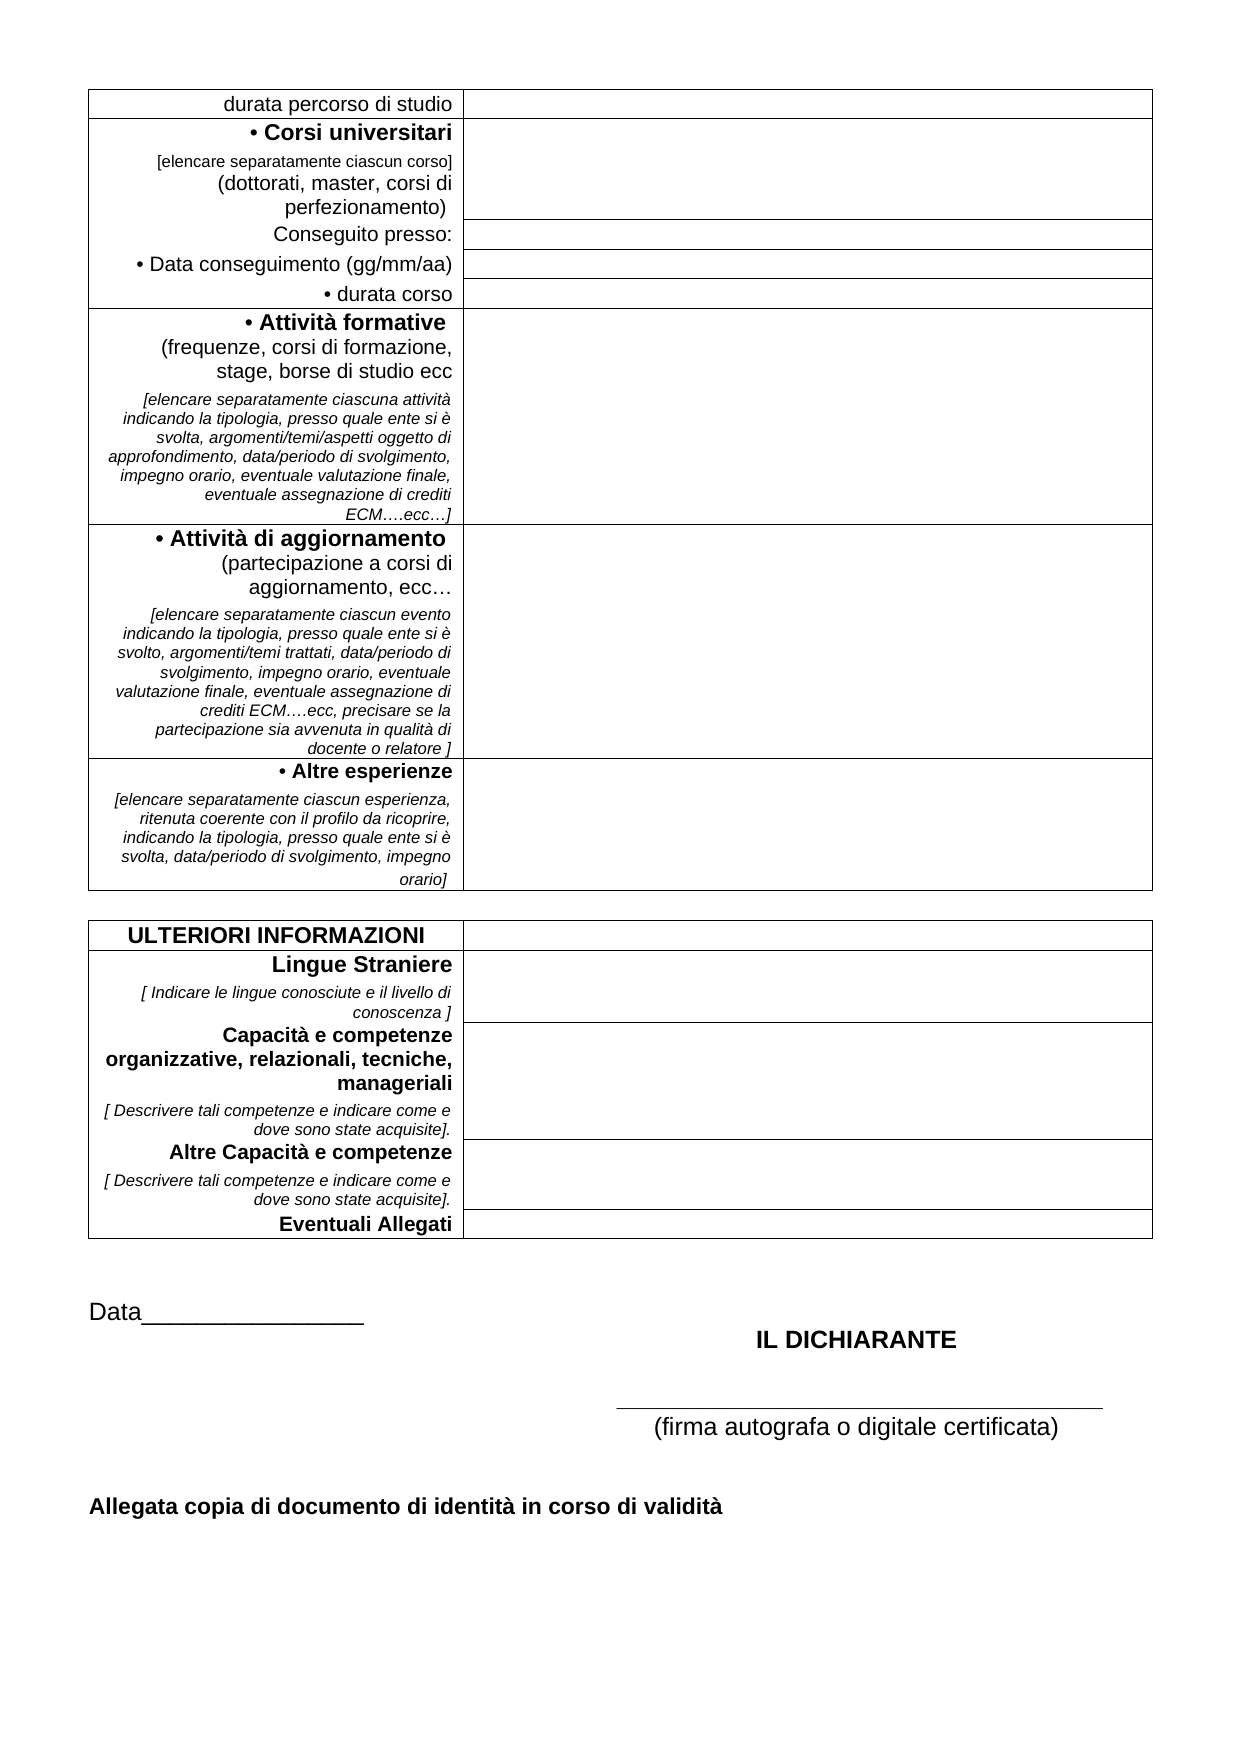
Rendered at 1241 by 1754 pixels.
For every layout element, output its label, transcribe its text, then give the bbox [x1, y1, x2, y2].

table_cell [464, 525, 1152, 758]
table_cell [464, 951, 1152, 1022]
table_cell Altre Capacità e competenze [ Descrivere tali competenze e indicare come e dove sono state acquisite]. [89, 1139, 463, 1209]
table_cell [464, 1140, 1152, 1209]
text ___________________________________ [89, 1383, 1152, 1412]
text Allegata copia di documento di identità in corso di validità [89, 1493, 1152, 1519]
table_cell • Attività di aggiornamento (partecipazione a corsi di aggiornamento, ecc… [elencare separatamente ciascun evento indicando la tipologia, presso quale ente si è svolto, argomenti/temi trattati, data/periodo di svolgimento, impegno orario, eventuale valutazione finale, eventuale assegnazione di crediti ECM….ecc, precisare se la partecipazione sia avvenuta in qualità di docente o relatore ] [89, 525, 463, 758]
table_cell [464, 309, 1152, 523]
table_cell [464, 279, 1152, 308]
table_header [464, 921, 1152, 949]
text Data________________ [89, 1297, 1152, 1326]
table_cell [464, 220, 1152, 248]
table_cell • Data conseguimento (gg/mm/aa) [89, 249, 463, 278]
table_cell [464, 90, 1152, 118]
table_cell • Altre esperienze [elencare separatamente ciascun esperienza, ritenuta coerente con il profilo da ricoprire, indicando la tipologia, presso quale ente si è svolta, data/periodo di svolgimento, impegno orario] [89, 759, 463, 890]
table_cell • Corsi universitari [elencare separatamente ciascun corso] (dottorati, master, corsi di perfezionamento) [89, 119, 463, 219]
table_cell Lingue Straniere [ Indicare le lingue conosciute e il livello di conoscenza ] [89, 951, 463, 1022]
table_cell [464, 1023, 1152, 1139]
table_cell [464, 250, 1152, 278]
table_cell [464, 1210, 1152, 1238]
table_cell [464, 759, 1152, 890]
table_cell • durata corso [89, 278, 463, 308]
table_cell Eventuali Allegati [89, 1209, 463, 1238]
table_cell Conseguito presso: [89, 219, 463, 248]
table_cell [464, 119, 1152, 219]
table_cell Capacità e competenze organizzative, relazionali, tecniche, manageriali [ Descrivere tali competenze e indicare come e dove sono state acquisite]. [89, 1022, 463, 1139]
text IL DICHIARANTE [89, 1326, 1152, 1354]
text (firma autografa o digitale certificata) [89, 1412, 1152, 1441]
table_cell durata percorso di studio [89, 90, 463, 118]
table_cell • Attività formative (frequenze, corsi di formazione, stage, borse di studio ecc [elencare separatamente ciascuna attività indicando la tipologia, presso quale ente si è svolta, argomenti/temi/aspetti oggetto di approfondimento, data/periodo di svolgimento, impegno orario, eventuale valutazione finale, eventuale assegnazione di crediti ECM….ecc…] [89, 309, 463, 523]
table_header ULTERIORI INFORMAZIONI [89, 921, 463, 949]
